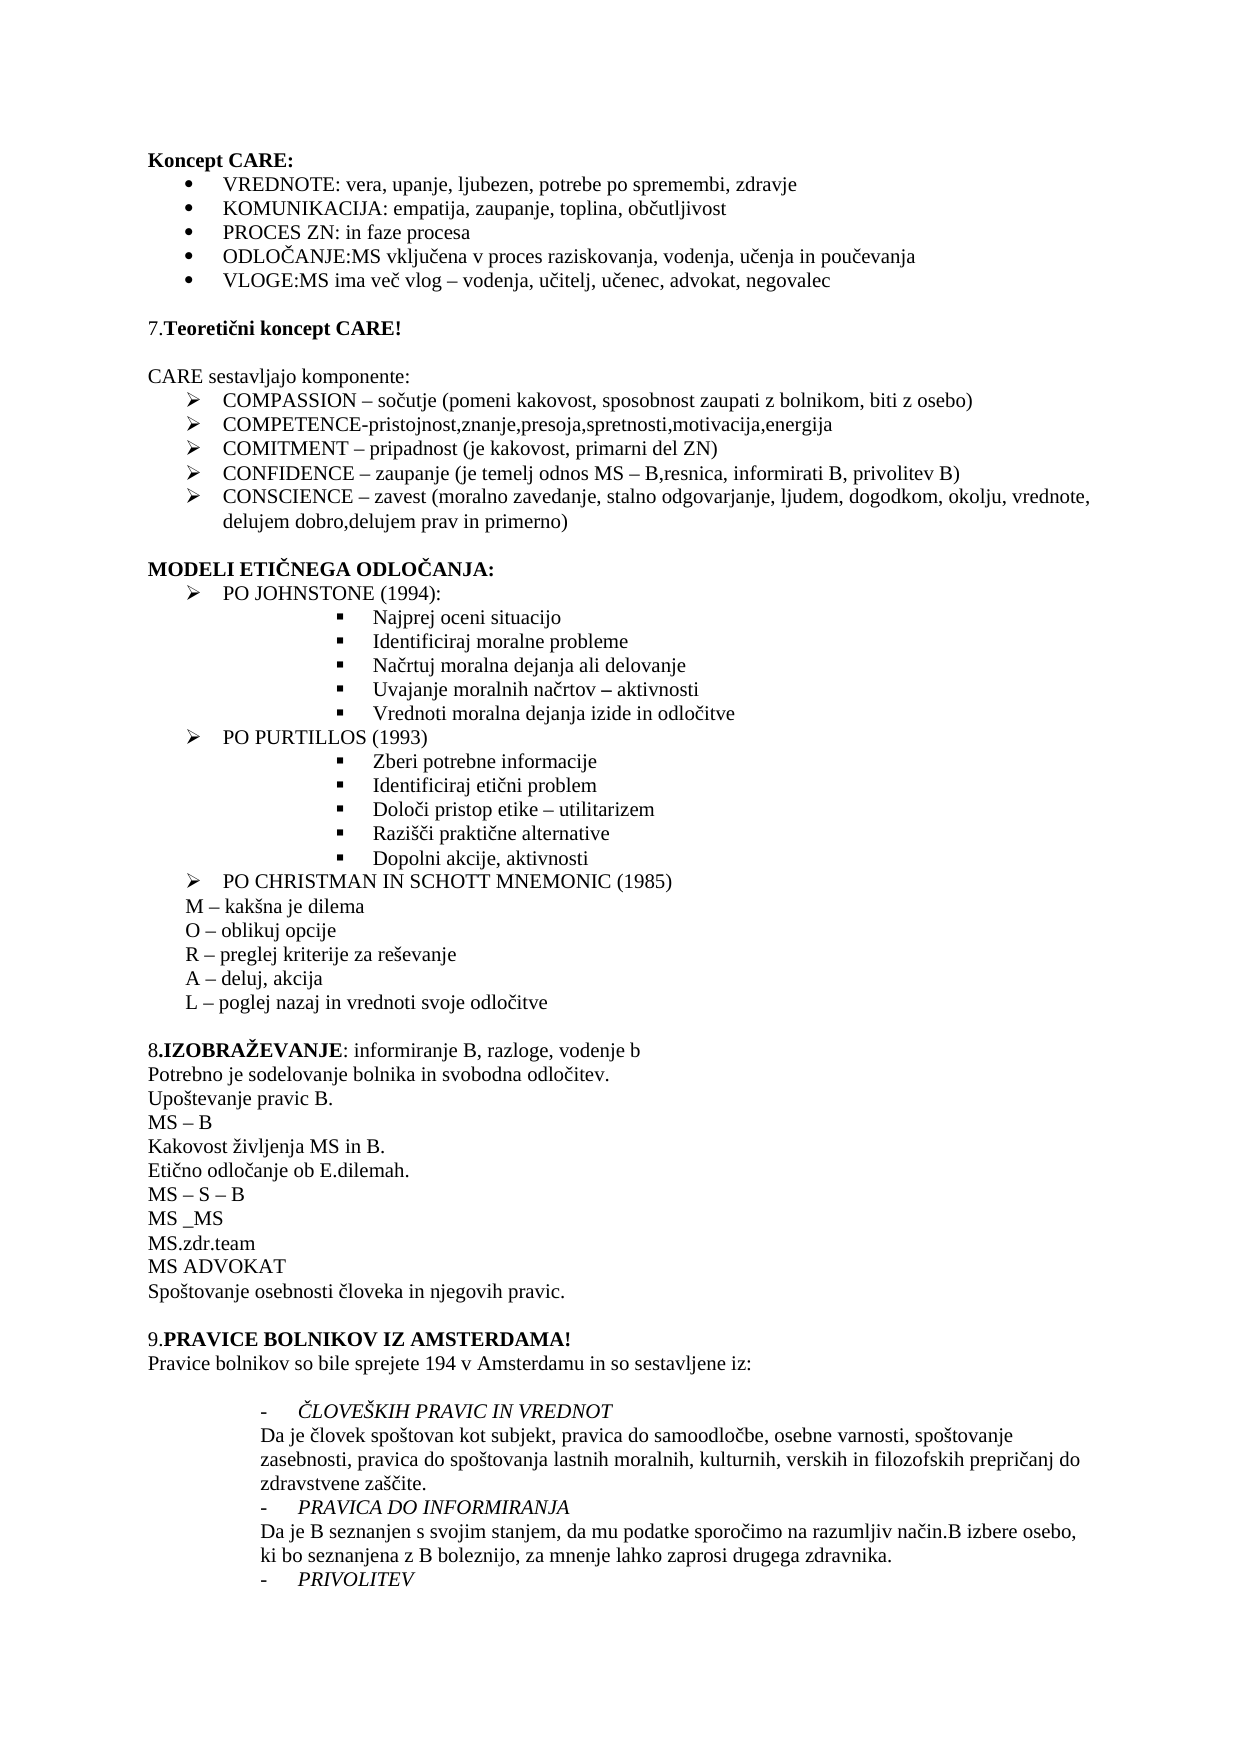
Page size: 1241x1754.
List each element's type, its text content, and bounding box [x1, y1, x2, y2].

list PRIVOLITEV [260, 1567, 1093, 1591]
list ODLOČANJE:MS vključena v proces raziskovanja, vodenja, učenja in poučevanja [185, 244, 1093, 268]
text O – oblikuj opcije [185, 918, 1093, 942]
list Razišči praktične alternative [335, 821, 1093, 845]
text R – preglej kriterije za reševanje [185, 942, 1093, 966]
text Upoštevanje pravic B. [148, 1086, 1093, 1110]
text CARE sestavljajo komponente: [148, 364, 1093, 388]
text 9.PRAVICE BOLNIKOV IZ AMSTERDAMA! [148, 1327, 1093, 1351]
text Koncept CARE: [148, 148, 1093, 172]
text L – poglej nazaj in vrednoti svoje odločitve [185, 990, 1093, 1014]
list PO CHRISTMAN IN SCHOTT MNEMONIC (1985) [185, 869, 1093, 893]
list PO PURTILLOS (1993) [185, 725, 1093, 749]
text Da je človek spoštovan kot subjekt, pravica do samoodločbe, osebne varnosti, spoštovanje zasebnosti, pravica do spoštovanja lastnih moralnih, kulturnih, verskih in filozofskih prepričanj do zdravstvene zaščite. [260, 1423, 1093, 1495]
list COMITMENT – pripadnost (je kakovost, primarni del ZN) [185, 436, 1093, 460]
list Načrtuj moralna dejanja ali delovanje [335, 653, 1093, 677]
text Etično odločanje ob E.dilemah. [148, 1158, 1093, 1182]
list PO JOHNSTONE (1994): [185, 581, 1093, 605]
list KOMUNIKACIJA: empatija, zaupanje, toplina, občutljivost [185, 196, 1093, 220]
list COMPASSION – sočutje (pomeni kakovost, sposobnost zaupati z bolnikom, biti z osebo) [185, 388, 1093, 412]
list CONSCIENCE – zavest (moralno zavedanje, stalno odgovarjanje, ljudem, dogodkom, okolju, vrednote, delujem dobro,delujem prav in primerno) [185, 484, 1093, 533]
text MS.zdr.team [148, 1230, 1093, 1254]
list COMPETENCE-pristojnost,znanje,presoja,spretnosti,motivacija,energija [185, 412, 1093, 436]
list Identificiraj moralne probleme [335, 629, 1093, 653]
text M – kakšna je dilema [185, 893, 1093, 918]
text MODELI ETIČNEGA ODLOČANJA: [148, 557, 1093, 581]
text Da je B seznanjen s svojim stanjem, da mu podatke sporočimo na razumljiv način.B izbere osebo, ki bo seznanjena z B boleznijo, za mnenje lahko zaprosi drugega zdravnika. [260, 1519, 1093, 1567]
list PROCES ZN: in faze procesa [185, 220, 1093, 244]
list Zberi potrebne informacije [335, 749, 1093, 773]
text Kakovost življenja MS in B. [148, 1134, 1093, 1158]
list CONFIDENCE – zaupanje (je temelj odnos MS – B,resnica, informirati B, privolitev B) [185, 460, 1093, 484]
list PRAVICA DO INFORMIRANJA [260, 1495, 1093, 1519]
text Spoštovanje osebnosti človeka in njegovih pravic. [148, 1278, 1093, 1303]
list Vrednoti moralna dejanja izide in odločitve [335, 701, 1093, 725]
text MS – B [148, 1110, 1093, 1134]
list Dopolni akcije, aktivnosti [335, 845, 1093, 869]
list VLOGE:MS ima več vlog – vodenja, učitelj, učenec, advokat, negovalec [185, 268, 1093, 292]
list Uvajanje moralnih načrtov – aktivnosti [335, 677, 1093, 701]
list VREDNOTE: vera, upanje, ljubezen, potrebe po spremembi, zdravje [185, 172, 1093, 196]
list Določi pristop etike – utilitarizem [335, 797, 1093, 821]
text 8.IZOBRAŽEVANJE: informiranje B, razloge, vodenje b Potrebno je sodelovanje bolnika in svobodna odločitev. [148, 1038, 1093, 1086]
text MS – S – B [148, 1182, 1093, 1206]
list Najprej oceni situacijo [335, 605, 1093, 629]
list ČLOVEŠKIH PRAVIC IN VREDNOT [260, 1399, 1093, 1423]
text 7.Teoretični koncept CARE! [148, 316, 1093, 340]
text A – deluj, akcija [185, 966, 1093, 990]
text Pravice bolnikov so bile sprejete 194 v Amsterdamu in so sestavljene iz: [148, 1351, 1093, 1375]
text MS _MS [148, 1206, 1093, 1230]
list Identificiraj etični problem [335, 773, 1093, 797]
text MS ADVOKAT [148, 1254, 1093, 1278]
